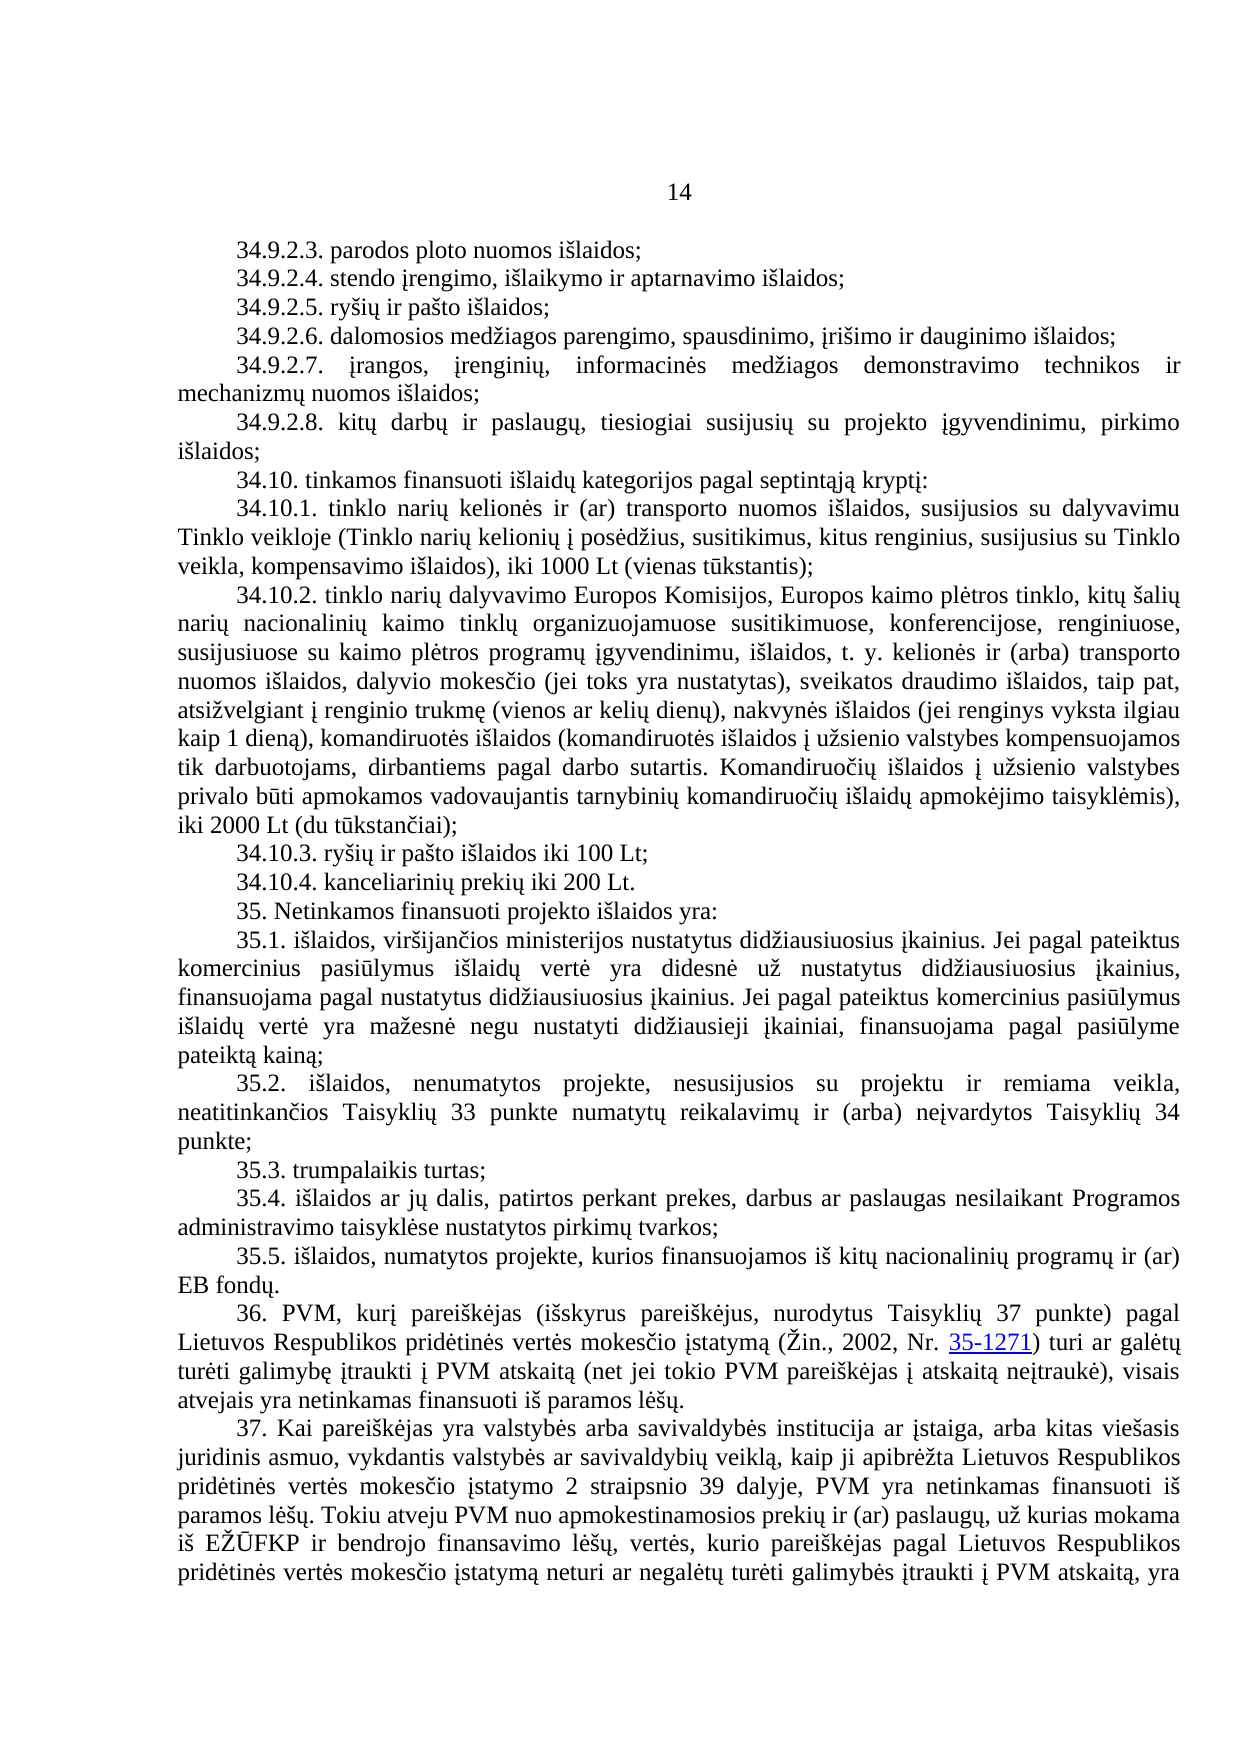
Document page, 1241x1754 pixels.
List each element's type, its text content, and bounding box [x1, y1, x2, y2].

text 37. Kai pareiškėjas yra valstybės arba savivaldybės institucija ar įstaiga, arba kitas viešasis juridinis asmuo, vykdantis valstybės ar savivaldybių veiklą, kaip ji apibrėžta Lietuvos Respublikos pridėtinės vertės mokesčio įstatymo 2 straipsnio 39 dalyje, PVM yra netinkamas finansuoti iš paramos lėšų. Tokiu atveju PVM nuo apmokestinamosios prekių ir (ar) paslaugų, už kurias mokama iš EŽŪFKP ir bendrojo finansavimo lėšų, vertės, kurio pareiškėjas pagal Lietuvos Respublikos pridėtinės vertės mokesčio įstatymą neturi ar negalėtų turėti galimybės įtraukti į PVM atskaitą, yra [177, 1413, 1181, 1586]
text 34.10.4. kanceliarinių prekių iki 200 Lt. [177, 867, 1181, 896]
text 35.3. trumpalaikis turtas; [177, 1155, 1181, 1183]
text 34.9.2.5. ryšių ir pašto išlaidos; [177, 292, 1181, 321]
text 36. PVM, kurį pareiškėjas (išskyrus pareiškėjus, nurodytus Taisyklių 37 punkte) pagal Lietuvos Respublikos pridėtinės vertės mokesčio įstatymą (Žin., 2002, Nr. 35-1271) turi ar galėtų turėti galimybę įtraukti į PVM atskaitą (net jei tokio PVM pareiškėjas į atskaitą neįtraukė), visais atvejais yra netinkamas finansuoti iš paramos lėšų. [177, 1298, 1181, 1413]
text 34.10. tinkamos finansuoti išlaidų kategorijos pagal septintąją kryptį: [177, 465, 1181, 493]
text 34.10.3. ryšių ir pašto išlaidos iki 100 Lt; [177, 838, 1181, 867]
text 34.9.2.3. parodos ploto nuomos išlaidos; [177, 235, 1181, 263]
text 35.1. išlaidos, viršijančios ministerijos nustatytus didžiausiuosius įkainius. Jei pagal pateiktus komercinius pasiūlymus išlaidų vertė yra didesnė už nustatytus didžiausiuosius įkainius, finansuojama pagal nustatytus didžiausiuosius įkainius. Jei pagal pateiktus komercinius pasiūlymus išlaidų vertė yra mažesnė negu nustatyti didžiausieji įkainiai, finansuojama pagal pasiūlyme pateiktą kainą; [177, 925, 1181, 1068]
text 35.2. išlaidos, nenumatytos projekte, nesusijusios su projektu ir remiama veikla, neatitinkančios Taisyklių 33 punkte numatytų reikalavimų ir (arba) neįvardytos Taisyklių 34 punkte; [177, 1068, 1181, 1155]
text 34.10.2. tinklo narių dalyvavimo Europos Komisijos, Europos kaimo plėtros tinklo, kitų šalių narių nacionalinių kaimo tinklų organizuojamuose susitikimuose, konferencijose, renginiuose, susijusiuose su kaimo plėtros programų įgyvendinimu, išlaidos, t. y. kelionės ir (arba) transporto nuomos išlaidos, dalyvio mokesčio (jei toks yra nustatytas), sveikatos draudimo išlaidos, taip pat, atsižvelgiant į renginio trukmę (vienos ar kelių dienų), nakvynės išlaidos (jei renginys vyksta ilgiau kaip 1 dieną), komandiruotės išlaidos (komandiruotės išlaidos į užsienio valstybes kompensuojamos tik darbuotojams, dirbantiems pagal darbo sutartis. Komandiruočių išlaidos į užsienio valstybes privalo būti apmokamos vadovaujantis tarnybinių komandiruočių išlaidų apmokėjimo taisyklėmis), iki 2000 Lt (du tūkstančiai); [177, 580, 1181, 838]
text 35.5. išlaidos, numatytos projekte, kurios finansuojamos iš kitų nacionalinių programų ir (ar) EB fondų. [177, 1241, 1181, 1298]
text 34.9.2.7. įrangos, įrenginių, informacinės medžiagos demonstravimo technikos ir mechanizmų nuomos išlaidos; [177, 350, 1181, 407]
text 34.9.2.8. kitų darbų ir paslaugų, tiesiogiai susijusių su projekto įgyvendinimu, pirkimo išlaidos; [177, 407, 1181, 465]
text 35.4. išlaidos ar jų dalis, patirtos perkant prekes, darbus ar paslaugas nesilaikant Programos administravimo taisyklėse nustatytos pirkimų tvarkos; [177, 1183, 1181, 1241]
text 34.9.2.4. stendo įrengimo, išlaikymo ir aptarnavimo išlaidos; [177, 263, 1181, 292]
text 34.9.2.6. dalomosios medžiagos parengimo, spausdinimo, įrišimo ir dauginimo išlaidos; [177, 321, 1181, 350]
text 35. Netinkamos finansuoti projekto išlaidos yra: [177, 896, 1181, 925]
text 34.10.1. tinklo narių kelionės ir (ar) transporto nuomos išlaidos, susijusios su dalyvavimu Tinklo veikloje (Tinklo narių kelionių į posėdžius, susitikimus, kitus renginius, susijusius su Tinklo veikla, kompensavimo išlaidos), iki 1000 Lt (vienas tūkstantis); [177, 493, 1181, 580]
